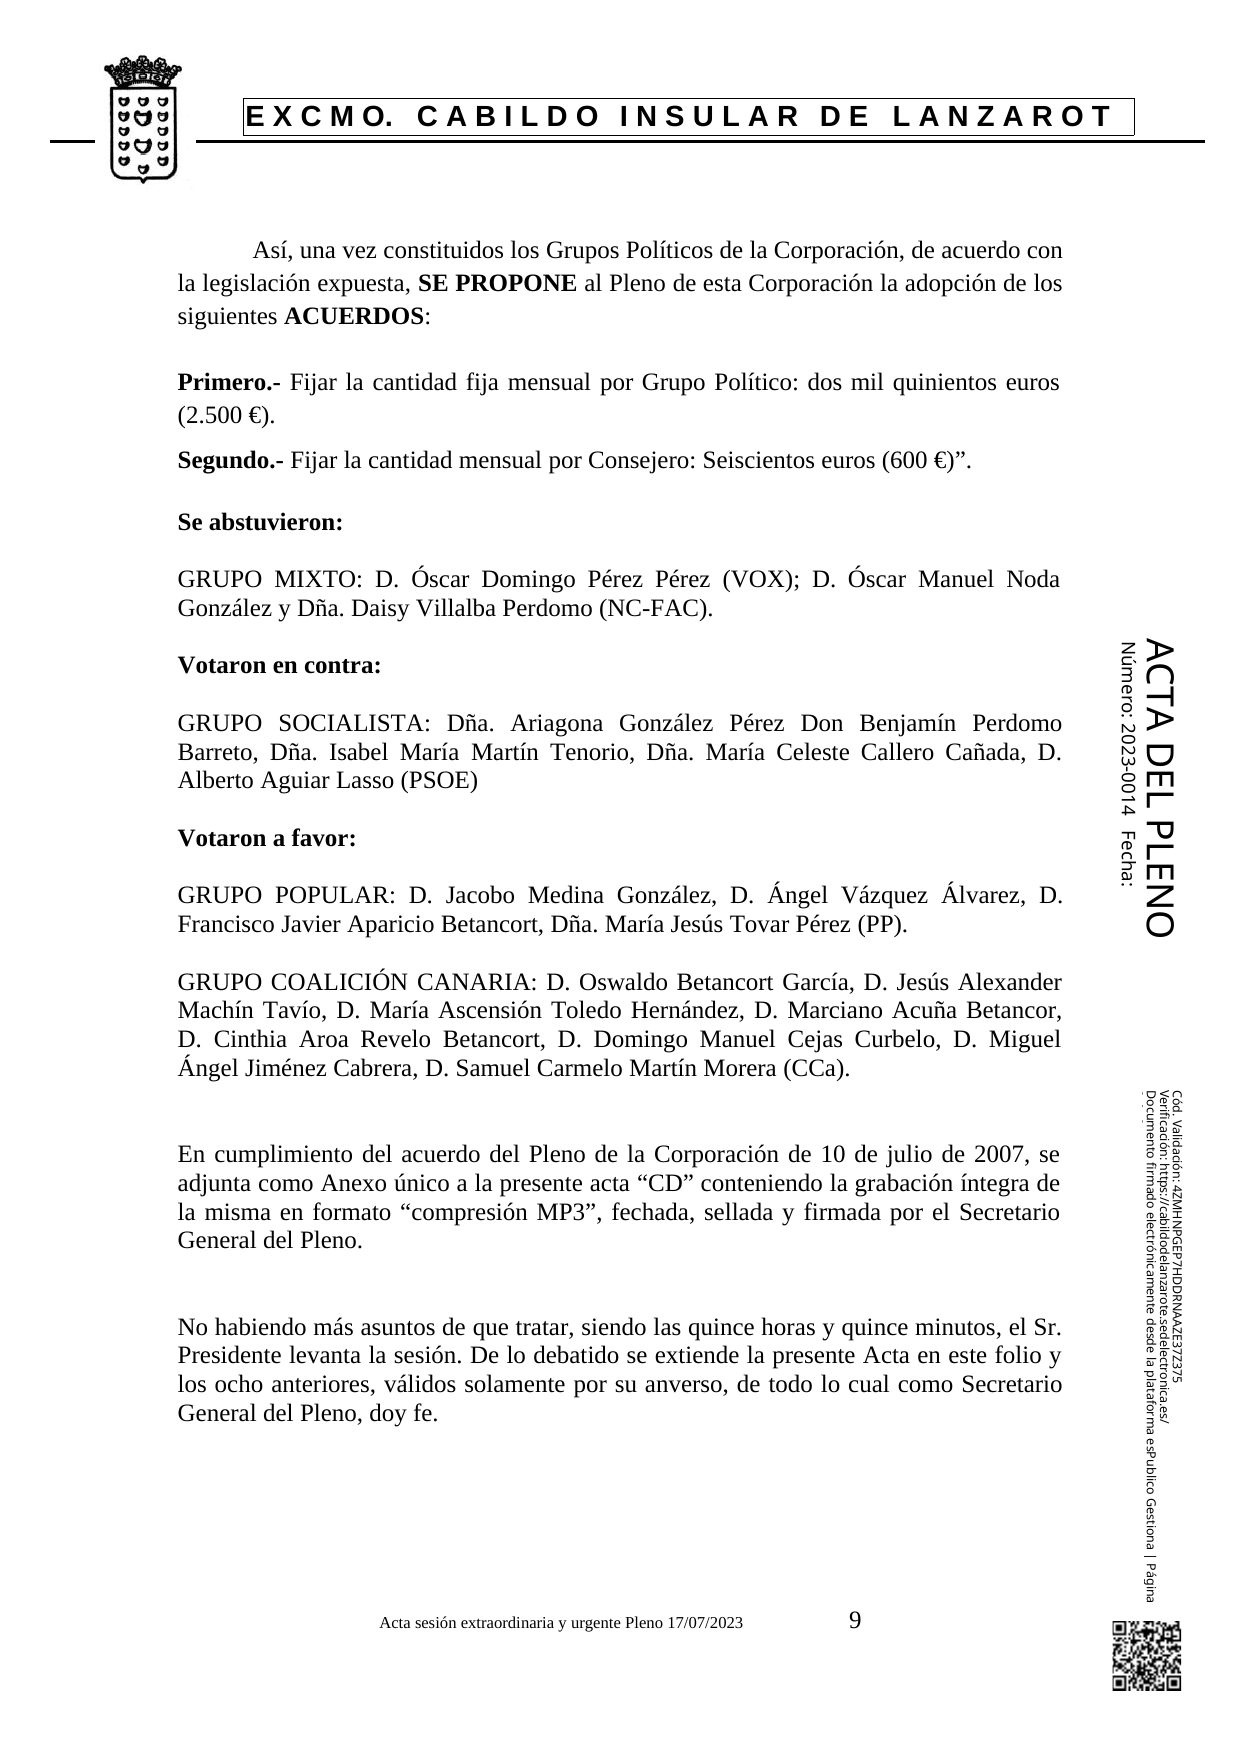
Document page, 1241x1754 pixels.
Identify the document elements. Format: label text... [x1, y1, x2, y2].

text GRUPO COALICIÓN CANARIA: D. Oswaldo Betancort García, D. Jesús Alexander Machín Tavío, D. María Ascensión Toledo Hernández, D. Marciano Acuña Betancor, D. Cinthia Aroa Revelo Betancort, D. Domingo Manuel Cejas Curbelo, D. Miguel Ángel Jiménez Cabrera, D. Samuel Carmelo Martín Morera (CCa). [177, 967, 1063, 1082]
subtitle Se abstuvieron: [177, 507, 1192, 535]
text Número: 2023-0014 Fecha: 07/08/2023 [1117, 641, 1140, 984]
text Documento firmado electrónicamente desde la plataforma esPublico Gestiona | Página 9 de 9 [1143, 1090, 1158, 1611]
picture [1112, 1621, 1182, 1691]
text GRUPO SOCIALISTA: Dña. Ariagona González Pérez Don Benjamín Perdomo Barreto, Dña. Isabel María Martín Tenorio, Dña. María Celeste Callero Cañada, D. Alberto Aguiar Lasso (PSOE) [177, 708, 1062, 794]
text GRUPO MIXTO: D. Óscar Domingo Pérez Pérez (VOX); D. Óscar Manuel Noda González y Dña. Daisy Villalba Perdomo (NC-FAC). [177, 564, 1122, 622]
text Verificación: https://cabildodelanzarote.sedelectronica.es/ [1158, 1090, 1171, 1611]
text Cód. Validación: 4ZMHNPGEP7HDDRNAAZE37Z375 [1171, 1090, 1184, 1611]
subtitle Votaron en contra: [177, 650, 1117, 679]
text En cumplimiento del acuerdo del Pleno de la Corporación de 10 de julio de 2007, se adjunta como Anexo único a la presente acta “CD” conteniendo la grabación íntegra de la misma en formato “compresión MP3”, fechada, sellada y firmada por el Secretario General del Pleno. [177, 1139, 1062, 1254]
text Segundo.- Fijar la cantidad mensual por Consejero: Seiscientos euros (600 €)”. [177, 445, 1192, 473]
picture [95, 39, 196, 193]
text No habiendo más asuntos de que tratar, siendo las quince horas y quince minutos, el Sr. Presidente levanta la sesión. De lo debatido se extiende la presente Acta en este folio y los ocho anteriores, válidos solamente por su anverso, de todo lo cual como Secretario General del Pleno, doy fe. [177, 1312, 1063, 1427]
text Primero.- Fijar la cantidad fija mensual por Grupo Político: dos mil quinientos euros (2.500 €). [177, 367, 1122, 429]
text Acta sesión extraordinaria y urgente Pleno 17/07/2023 9 [379, 1605, 1192, 1634]
subtitle Votaron a favor: [177, 823, 1117, 852]
text GRUPO POPULAR: D. Jacobo Medina González, D. Ángel Vázquez Álvarez, D. Francisco Javier Aparicio Betancort, Dña. María Jesús Tovar Pérez (PP). [177, 880, 1063, 938]
text ACTA DEL PLENO [1140, 639, 1183, 984]
text Así, una vez constituidos los Grupos Políticos de la Corporación, de acuerdo con la legislación expuesta, SE PROPONE al Pleno de esta Corporación la adopción de los siguientes ACUERDOS: [177, 235, 1063, 330]
